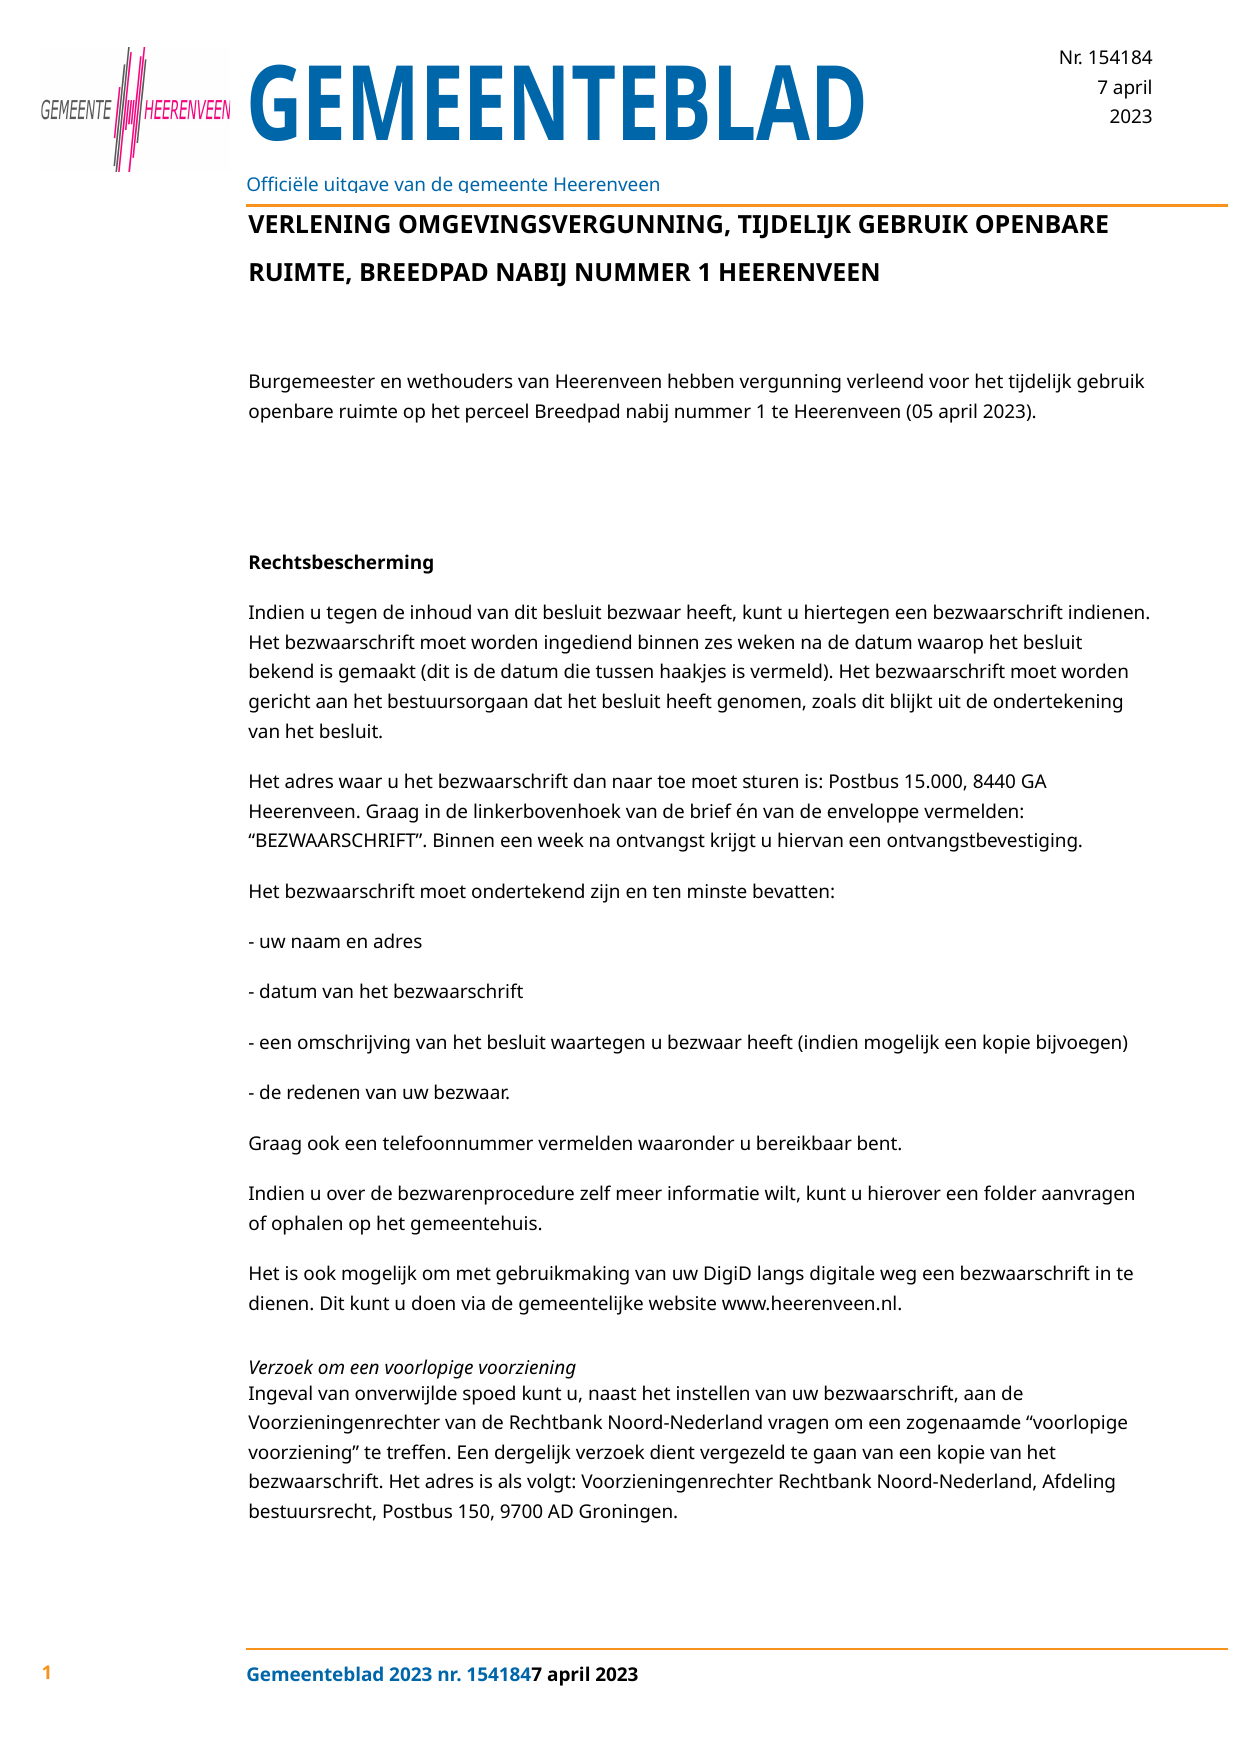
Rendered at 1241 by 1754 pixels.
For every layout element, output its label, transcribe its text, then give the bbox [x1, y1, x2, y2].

text - datum van het bezwaarschrift [248, 979, 1152, 1004]
text - uw naam en adres [248, 928, 1152, 954]
text VERLENING OMGEVINGSVERGUNNING, TIJDELIJK GEBRUIK OPENBARE RUIMTE, BREEDPAD NABIJ NUMMER 1 HEERENVEEN [248, 207, 1152, 288]
text Graag ook een telefoonnummer vermelden waaronder u bereikbaar bent. [248, 1130, 1152, 1156]
picture [41, 47, 231, 172]
text Het bezwaarschrift moet ondertekend zijn en ten minste bevatten: [248, 878, 1152, 904]
text Verzoek om een voorlopige voorziening [248, 1354, 1152, 1380]
text Het is ook mogelijk om met gebruikmaking van uw DigiD langs digitale weg een bezwaarschrift in te dienen. Dit kunt u doen via de gemeentelijke website www.heerenveen.nl. [248, 1260, 1152, 1316]
text Rechtsbescherming [248, 549, 1152, 575]
text Het adres waar u het bezwaarschrift dan naar toe moet sturen is: Postbus 15.000, 8440 GA Heerenveen. Graag in de linkerbovenhoek van de brief én van de enveloppe vermelden: “BEZWAARSCHRIFT”. Binnen een week na ontvangst krijgt u hiervan een ontvangstbevestiging. [248, 768, 1152, 853]
text - een omschrijving van het besluit waartegen u bezwaar heeft (indien mogelijk een kopie bijvoegen) [248, 1029, 1152, 1055]
text Indien u tegen de inhoud van dit besluit bezwaar heeft, kunt u hiertegen een bezwaarschrift indienen. Het bezwaarschrift moet worden ingediend binnen zes weken na de datum waarop het besluit bekend is gemaakt (dit is de datum die tussen haakjes is vermeld). Het bezwaarschrift moet worden gericht aan het bestuursorgaan dat het besluit heeft genomen, zoals dit blijkt uit de ondertekening van het besluit. [248, 599, 1152, 744]
text Burgemeester en wethouders van Heerenveen hebben vergunning verleend voor het tijdelijk gebruik openbare ruimte op het perceel Breedpad nabij nummer 1 te Heerenveen (05 april 2023). [248, 368, 1152, 424]
text - de redenen van uw bezwaar. [248, 1079, 1152, 1105]
text Indien u over de bezwarenprocedure zelf meer informatie wilt, kunt u hierover een folder aanvragen of ophalen op het gemeentehuis. [248, 1180, 1152, 1236]
text Ingeval van onverwijlde spoed kunt u, naast het instellen van uw bezwaarschrift, aan de Voorzieningenrechter van de Rechtbank Noord-Nederland vragen om een zogenaamde “voorlopige voorziening” te treffen. Een dergelijk verzoek dient vergezeld te gaan van een kopie van het bezwaarschrift. Het adres is als volgt: Voorzieningenrechter Rechtbank Noord-Nederland, Afdeling bestuursrecht, Postbus 150, 9700 AD Groningen. [248, 1380, 1152, 1524]
